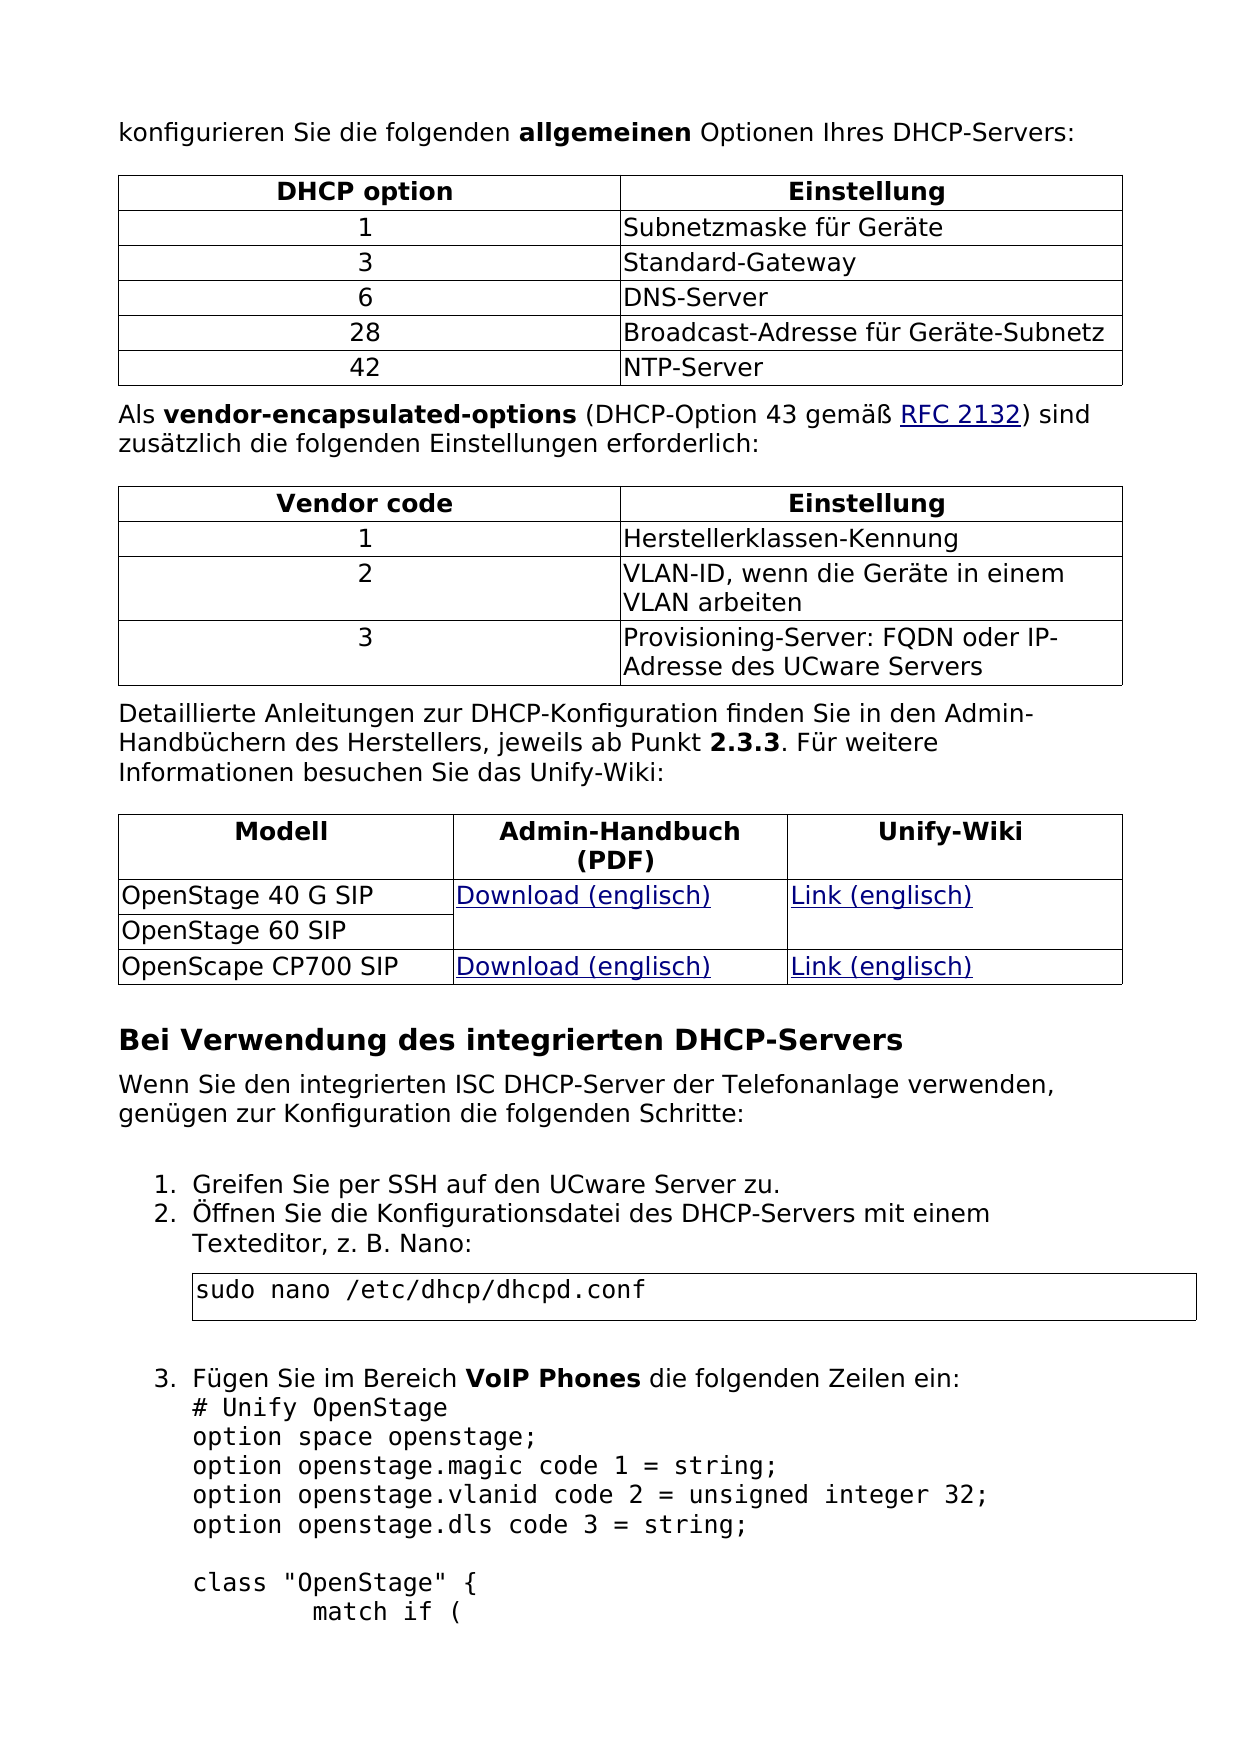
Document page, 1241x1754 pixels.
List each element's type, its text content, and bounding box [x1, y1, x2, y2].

table_header sudo nano /etc/dhcp/dhcpd.conf [193, 1274, 1196, 1319]
table_header Modell [119, 815, 453, 878]
table_header Admin-Handbuch (PDF) [454, 815, 787, 878]
table_cell Provisioning-Server: FQDN oder IP-Adresse des UCware Servers [621, 621, 1122, 684]
table_cell Download (englisch) [454, 880, 787, 949]
table_header DHCP option [119, 176, 620, 210]
text konfigurieren Sie die folgenden allgemeinen Optionen Ihres DHCP-Servers: [118, 118, 1122, 147]
table_cell Download (englisch) [454, 950, 787, 984]
table_cell Link (englisch) [788, 950, 1122, 984]
table_cell Herstellerklassen-Kennung [621, 522, 1122, 556]
table_cell DNS-Server [621, 281, 1122, 315]
table_cell Subnetzmaske für Geräte [621, 211, 1122, 245]
table_cell 2 [119, 557, 620, 620]
table_cell Link (englisch) [788, 880, 1122, 949]
table_cell Standard-Gateway [621, 246, 1122, 280]
text Wenn Sie den integrierten ISC DHCP-Server der Telefonanlage verwenden, genügen zur Konfiguration die folgenden Schritte: [118, 1070, 1122, 1128]
table_header Vendor code [119, 487, 620, 521]
list Öffnen Sie die Konfigurationsdatei des DHCP-Servers mit einem Texteditor, z. B. Nano: [177, 1199, 1122, 1258]
table_cell 6 [119, 281, 620, 315]
table_header Einstellung [621, 487, 1122, 521]
table_cell Broadcast-Adresse für Geräte-Subnetz [621, 316, 1122, 350]
list Greifen Sie per SSH auf den UCware Server zu. [177, 1170, 1122, 1199]
table_cell OpenStage 60 SIP [119, 915, 453, 949]
text Als vendor-encapsulated-options (DHCP-Option 43 gemäß RFC 2132) sind zusätzlich die folgenden Einstellungen erforderlich: [118, 400, 1122, 458]
list # Unify OpenStage option space openstage; option openstage.magic code 1 = string; option openstage.vlanid code 2 = unsigned integer 32; option openstage.dls code 3 = string; class "OpenStage" { match if ( [177, 1393, 1122, 1626]
subtitle Bei Verwendung des integrierten DHCP-Servers [118, 1024, 1122, 1058]
table_cell 1 [119, 522, 620, 556]
table_header Einstellung [621, 176, 1122, 210]
table_cell NTP-Server [621, 351, 1122, 385]
table_header Unify-Wiki [788, 815, 1122, 878]
table_cell 3 [119, 246, 620, 280]
table_cell 1 [119, 211, 620, 245]
table_cell OpenStage 40 G SIP [119, 880, 453, 913]
text Detaillierte Anleitungen zur DHCP-Konfiguration finden Sie in den Admin-Handbüchern des Herstellers, jeweils ab Punkt 2.3.3. Für weitere Informationen besuchen Sie das Unify-Wiki: [118, 699, 1122, 787]
list Fügen Sie im Bereich VoIP Phones die folgenden Zeilen ein: [177, 1364, 1122, 1393]
table_cell 28 [119, 316, 620, 350]
table_cell 3 [119, 621, 620, 684]
table_cell VLAN-ID, wenn die Geräte in einem VLAN arbeiten [621, 557, 1122, 620]
table_cell OpenScape CP700 SIP [119, 950, 453, 984]
table_cell 42 [119, 351, 620, 385]
